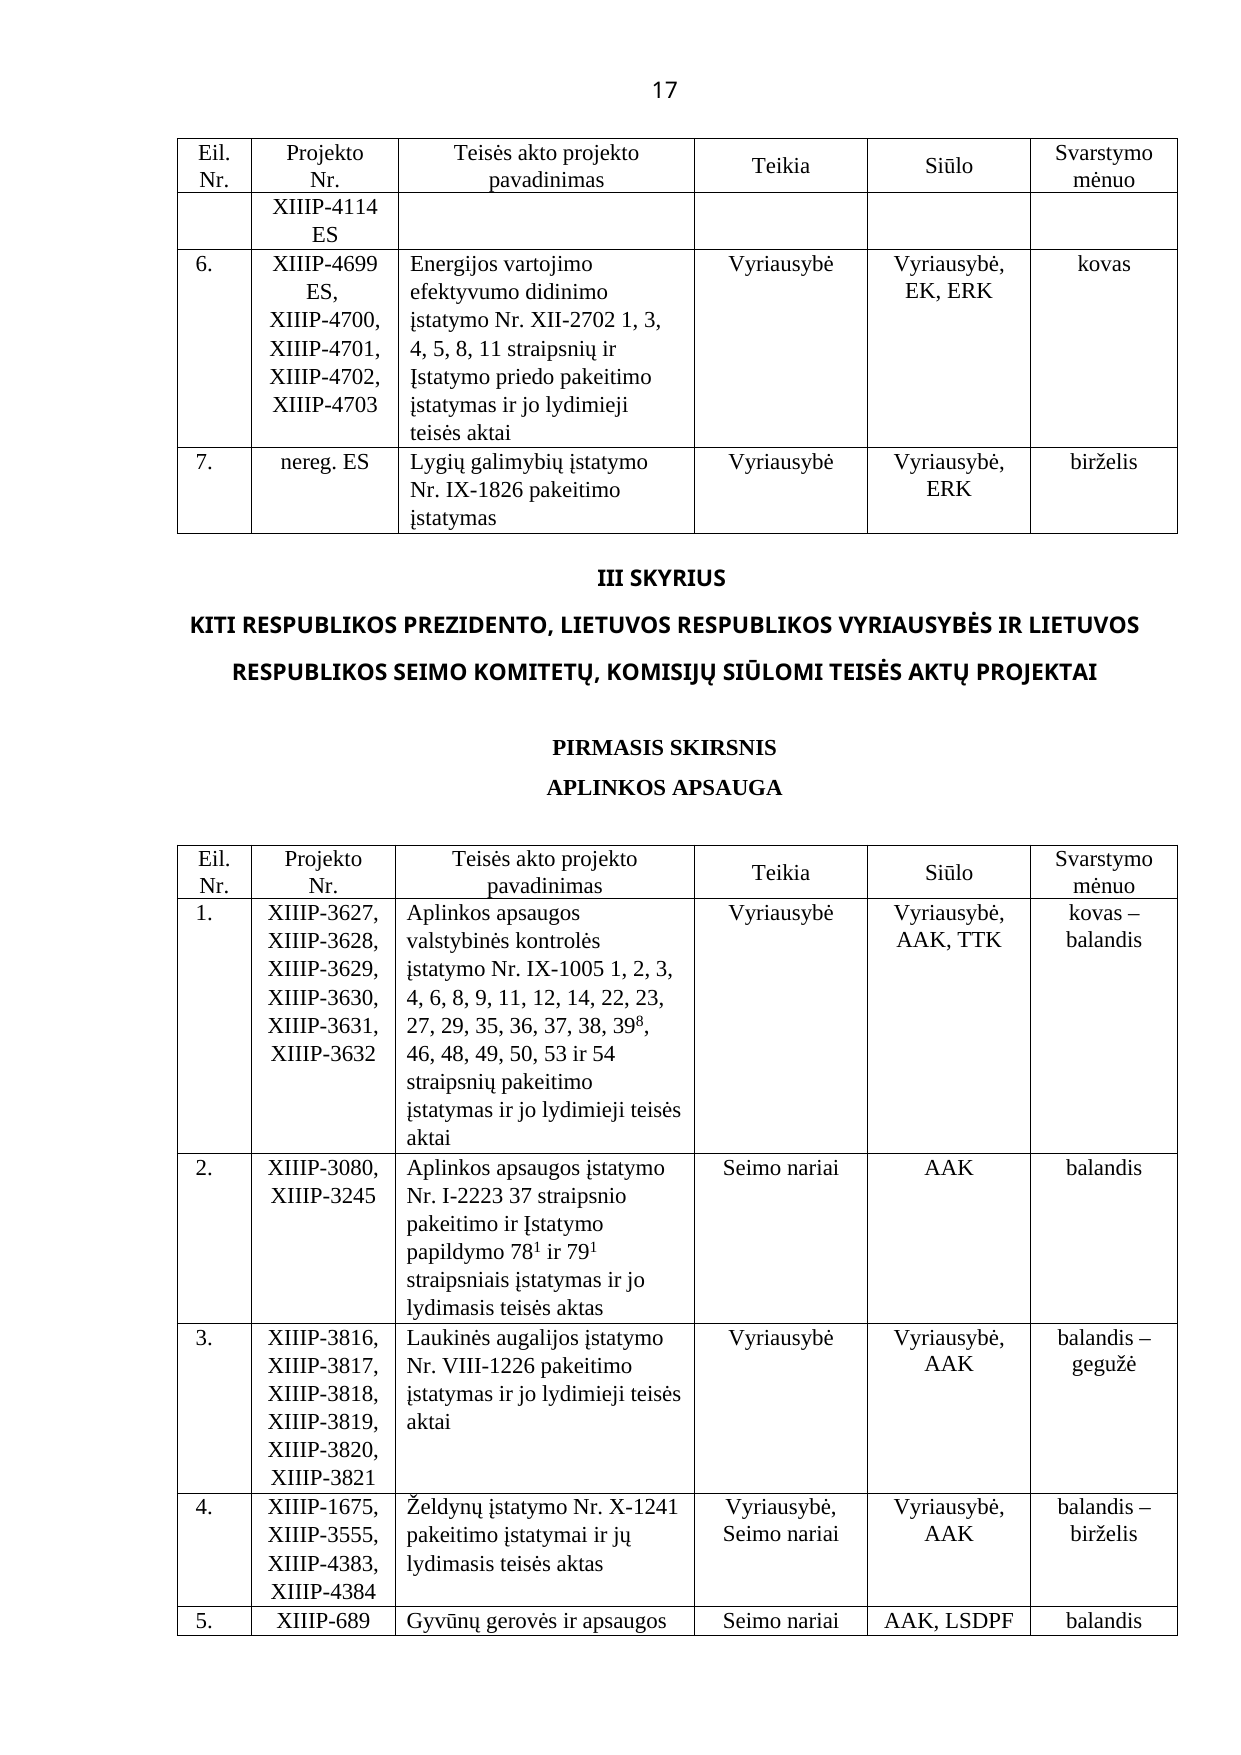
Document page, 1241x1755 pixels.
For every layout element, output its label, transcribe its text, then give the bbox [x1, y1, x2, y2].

table_header Teisės akto projekto pavadinimas [396, 846, 694, 898]
table_cell Seimo nariai [695, 1607, 867, 1635]
table_cell Energijos vartojimo efektyvumo didinimo įstatymo Nr. XII-2702 1, 3, 4, 5, 8, 11 straipsnių ir Įstatymo priedo pakeitimo įstatymas ir jo lydimieji teisės aktai [399, 250, 694, 447]
table_cell Vyriausybė, ERK [868, 448, 1030, 533]
table_cell XIIIP-4699 ES, XIIIP-4700, XIIIP-4701, XIIIP-4702, XIIIP-4703 [252, 250, 398, 447]
table_cell nereg. ES [252, 448, 398, 533]
table_cell [868, 193, 1030, 249]
table_cell kovas – balandis [1031, 899, 1177, 1153]
table_cell Vyriausybė, AAK, TTK [868, 899, 1030, 1153]
table_cell Vyriausybė, EK, ERK [868, 250, 1030, 447]
table_cell XIIIP-3816, XIIIP-3817, XIIIP-3818, XIIIP-3819, XIIIP-3820, XIIIP-3821 [252, 1324, 395, 1492]
table_header Eil. Nr. [178, 846, 251, 898]
table_cell Vyriausybė [695, 448, 867, 533]
table_cell Laukinės augalijos įstatymo Nr. VIII-1226 pakeitimo įstatymas ir jo lydimieji teisės aktai [396, 1324, 694, 1492]
table_header Projekto Nr. [252, 846, 395, 898]
table_header Svarstymo mėnuo [1031, 139, 1177, 192]
table_cell AAK, LSDPF [868, 1607, 1030, 1635]
table_cell Seimo nariai [695, 1154, 867, 1323]
table_cell balandis – gegužė [1031, 1324, 1177, 1492]
table_cell 2. [178, 1154, 251, 1323]
table_cell Lygių galimybių įstatymo Nr. IX-1826 pakeitimo įstatymas [399, 448, 694, 533]
table_cell Vyriausybė [695, 250, 867, 447]
text III SKYRIUS [177, 562, 1152, 594]
text PIRMASIS SKIRSNIS [177, 734, 1152, 761]
table_header Teisės akto projekto pavadinimas [399, 139, 694, 192]
table_cell 5. [178, 1607, 251, 1635]
table_cell Gyvūnų gerovės ir apsaugos [396, 1607, 694, 1635]
table_cell XIIIP-3080, XIIIP-3245 [252, 1154, 395, 1323]
table_cell Aplinkos apsaugos įstatymo Nr. I-2223 37 straipsnio pakeitimo ir Įstatymo papildymo 781 ir 791 straipsniais įstatymas ir jo lydimasis teisės aktas [396, 1154, 694, 1323]
table_cell balandis [1031, 1154, 1177, 1323]
table_cell kovas [1031, 250, 1177, 447]
table_cell [695, 193, 867, 249]
table_header Projekto Nr. [252, 139, 398, 192]
table_cell 1. [178, 899, 251, 1153]
table_cell Vyriausybė, AAK [868, 1494, 1030, 1606]
table_cell Želdynų įstatymo Nr. X-1241 pakeitimo įstatymai ir jų lydimasis teisės aktas [396, 1494, 694, 1606]
table_header Siūlo [868, 846, 1030, 898]
table_cell [399, 193, 694, 249]
table_cell Vyriausybė, Seimo nariai [695, 1494, 867, 1606]
table_cell 3. [178, 1324, 251, 1492]
table_header Teikia [695, 846, 867, 898]
text APLINKOS APSAUGA [177, 774, 1152, 800]
table_cell balandis [1031, 1607, 1177, 1635]
table_cell Vyriausybė [695, 1324, 867, 1492]
text KITI RESPUBLIKOS PREZIDENTO, LIETUVOS RESPUBLIKOS VYRIAUSYBĖS IR LIETUVOS RESPUBLIKOS SEIMO KOMITETŲ, KOMISIJŲ SIŪLOMI TEISĖS AKTŲ PROJEKTAI [177, 609, 1152, 687]
table_cell birželis [1031, 448, 1177, 533]
table_header Siūlo [868, 139, 1030, 192]
table_cell Aplinkos apsaugos valstybinės kontrolės įstatymo Nr. IX-1005 1, 2, 3, 4, 6, 8, 9, 11, 12, 14, 22, 23, 27, 29, 35, 36, 37, 38, 398, 46, 48, 49, 50, 53 ir 54 straipsnių pakeitimo įstatymas ir jo lydimieji teisės aktai [396, 899, 694, 1153]
table_header Eil. Nr. [178, 139, 251, 192]
table_cell XIIIP-3627, XIIIP-3628, XIIIP-3629, XIIIP-3630, XIIIP-3631, XIIIP-3632 [252, 899, 395, 1153]
table_cell 4. [178, 1494, 251, 1606]
table_cell XIIIP-689 [252, 1607, 395, 1635]
table_cell 6. [178, 250, 251, 447]
table_cell AAK [868, 1154, 1030, 1323]
table_header Svarstymo mėnuo [1031, 846, 1177, 898]
table_cell [178, 193, 251, 249]
table_cell XIIIP-4114 ES [252, 193, 398, 249]
table_cell balandis – birželis [1031, 1494, 1177, 1606]
table_header Teikia [695, 139, 867, 192]
table_cell 7. [178, 448, 251, 533]
table_cell [1031, 193, 1177, 249]
table_cell Vyriausybė, AAK [868, 1324, 1030, 1492]
table_cell Vyriausybė [695, 899, 867, 1153]
table_cell XIIIP-1675, XIIIP-3555, XIIIP-4383, XIIIP-4384 [252, 1494, 395, 1606]
